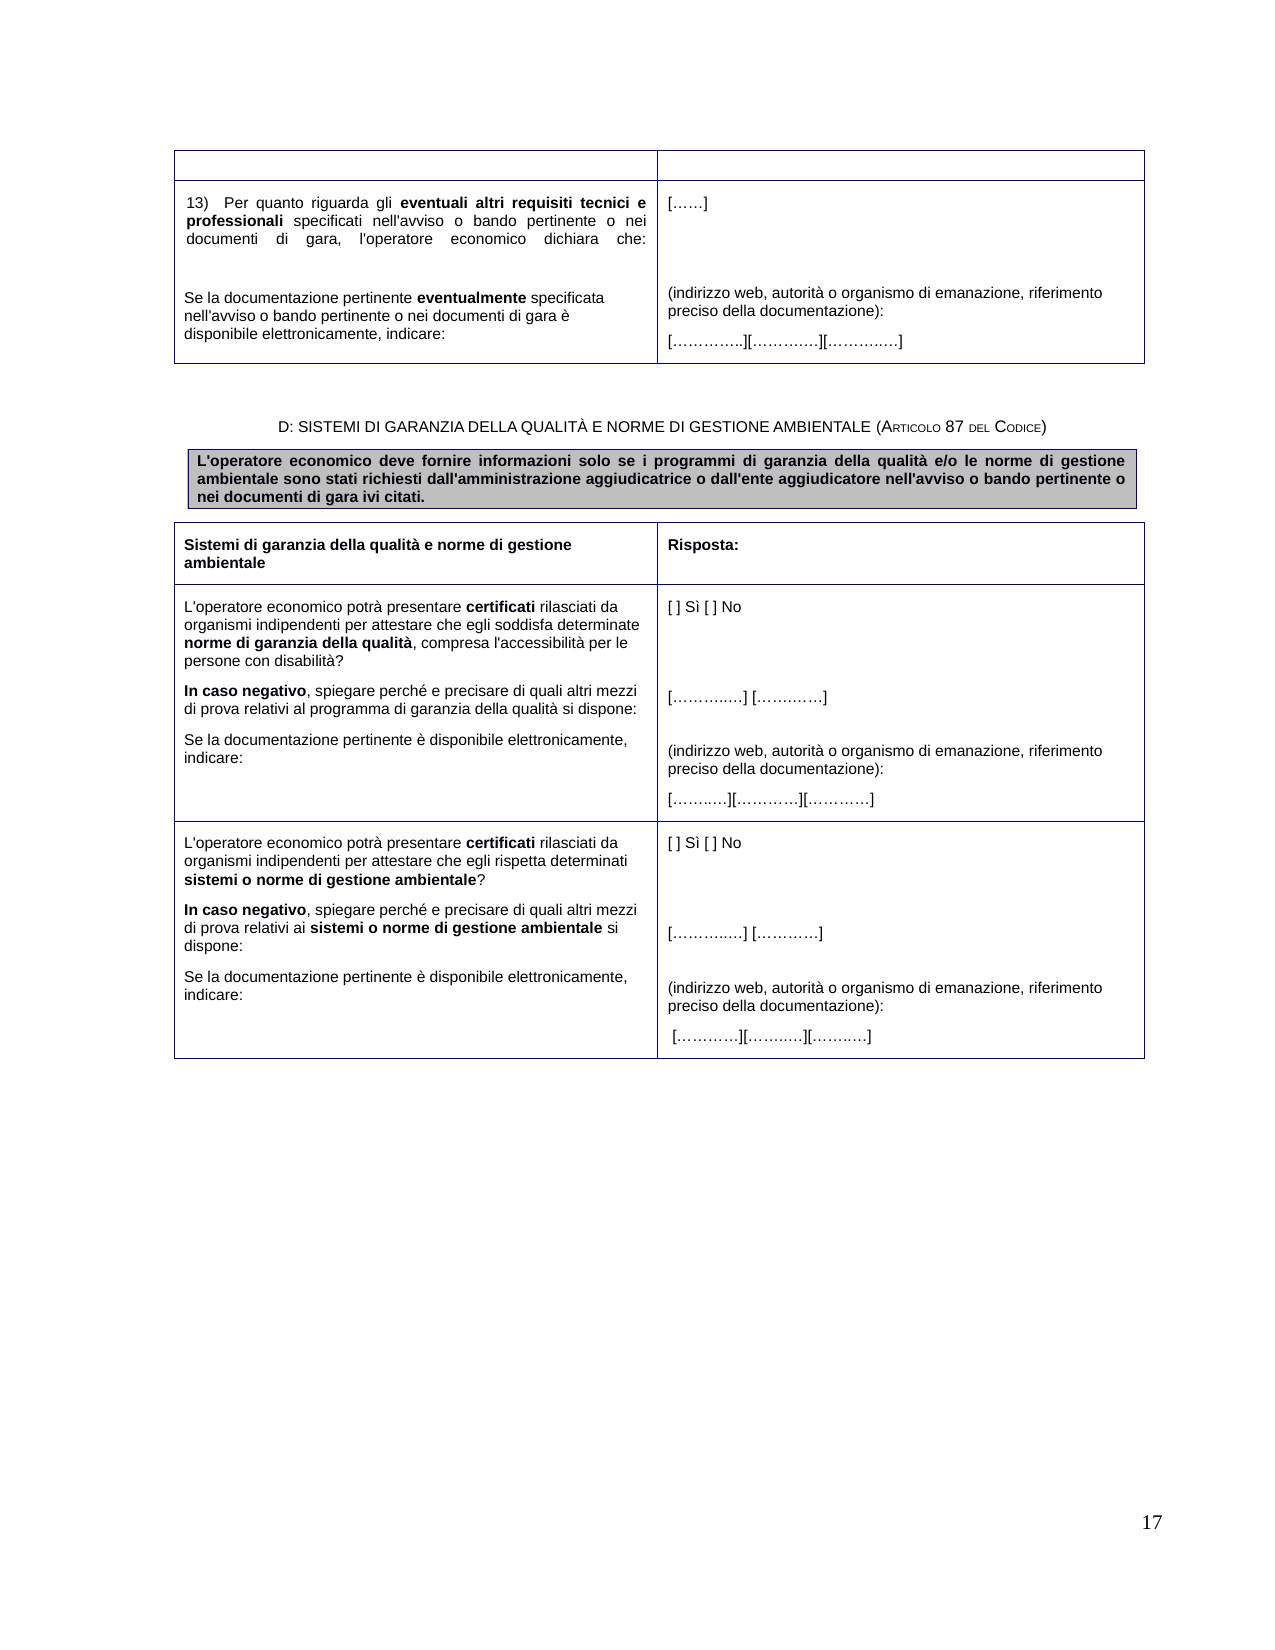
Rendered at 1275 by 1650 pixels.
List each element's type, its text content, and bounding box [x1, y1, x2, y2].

table_cell [……] (indirizzo web, autorità o organismo di emanazione, riferimento preciso della documentazione): […………..][……….…][………..…] [658, 181, 1144, 362]
table_header Risposta: [658, 523, 1144, 584]
table_header Sistemi di garanzia della qualità e norme di gestione ambientale [175, 523, 657, 584]
table_cell 13) Per quanto riguarda gli eventuali altri requisiti tecnici e professionali specificati nell'avviso o bando pertinente o nei documenti di gara, l'operatore economico dichiara che: Se la documentazione pertinente eventualmente specificata nell'avviso o bando pertinente o nei documenti di gara è disponibile elettronicamente, indicare: [175, 181, 657, 362]
table_cell [ ] Sì [ ] No [………..…] […….……] (indirizzo web, autorità o organismo di emanazione, riferimento preciso della documentazione): [……..…][…………][…………] [658, 585, 1144, 821]
table_cell [175, 151, 657, 180]
table_cell [ ] Sì [ ] No [………..…] […………] (indirizzo web, autorità o organismo di emanazione, riferimento preciso della documentazione): […………][……..…][……..…] [658, 822, 1144, 1057]
title D: SISTEMI di garanzia della qualità e norme di gestione ambientale (Articolo 87 del Codice) [187, 417, 1137, 436]
table_cell [658, 151, 1144, 180]
table_cell L'operatore economico potrà presentare certificati rilasciati da organismi indipendenti per attestare che egli soddisfa determinate norme di garanzia della qualità, compresa l'accessibilità per le persone con disabilità? In caso negativo, spiegare perché e precisare di quali altri mezzi di prova relativi al programma di garanzia della qualità si dispone: Se la documentazione pertinente è disponibile elettronicamente, indicare: [175, 585, 657, 821]
table_cell L'operatore economico potrà presentare certificati rilasciati da organismi indipendenti per attestare che egli rispetta determinati sistemi o norme di gestione ambientale? In caso negativo, spiegare perché e precisare di quali altri mezzi di prova relativi ai sistemi o norme di gestione ambientale si dispone: Se la documentazione pertinente è disponibile elettronicamente, indicare: [175, 822, 657, 1057]
text L'operatore economico deve fornire informazioni solo se i programmi di garanzia della qualità e/o le norme di gestione ambientale sono stati richiesti dall'amministrazione aggiudicatrice o dall'ente aggiudicatore nell'avviso o bando pertinente o nei documenti di gara ivi citati. [189, 450, 1136, 508]
